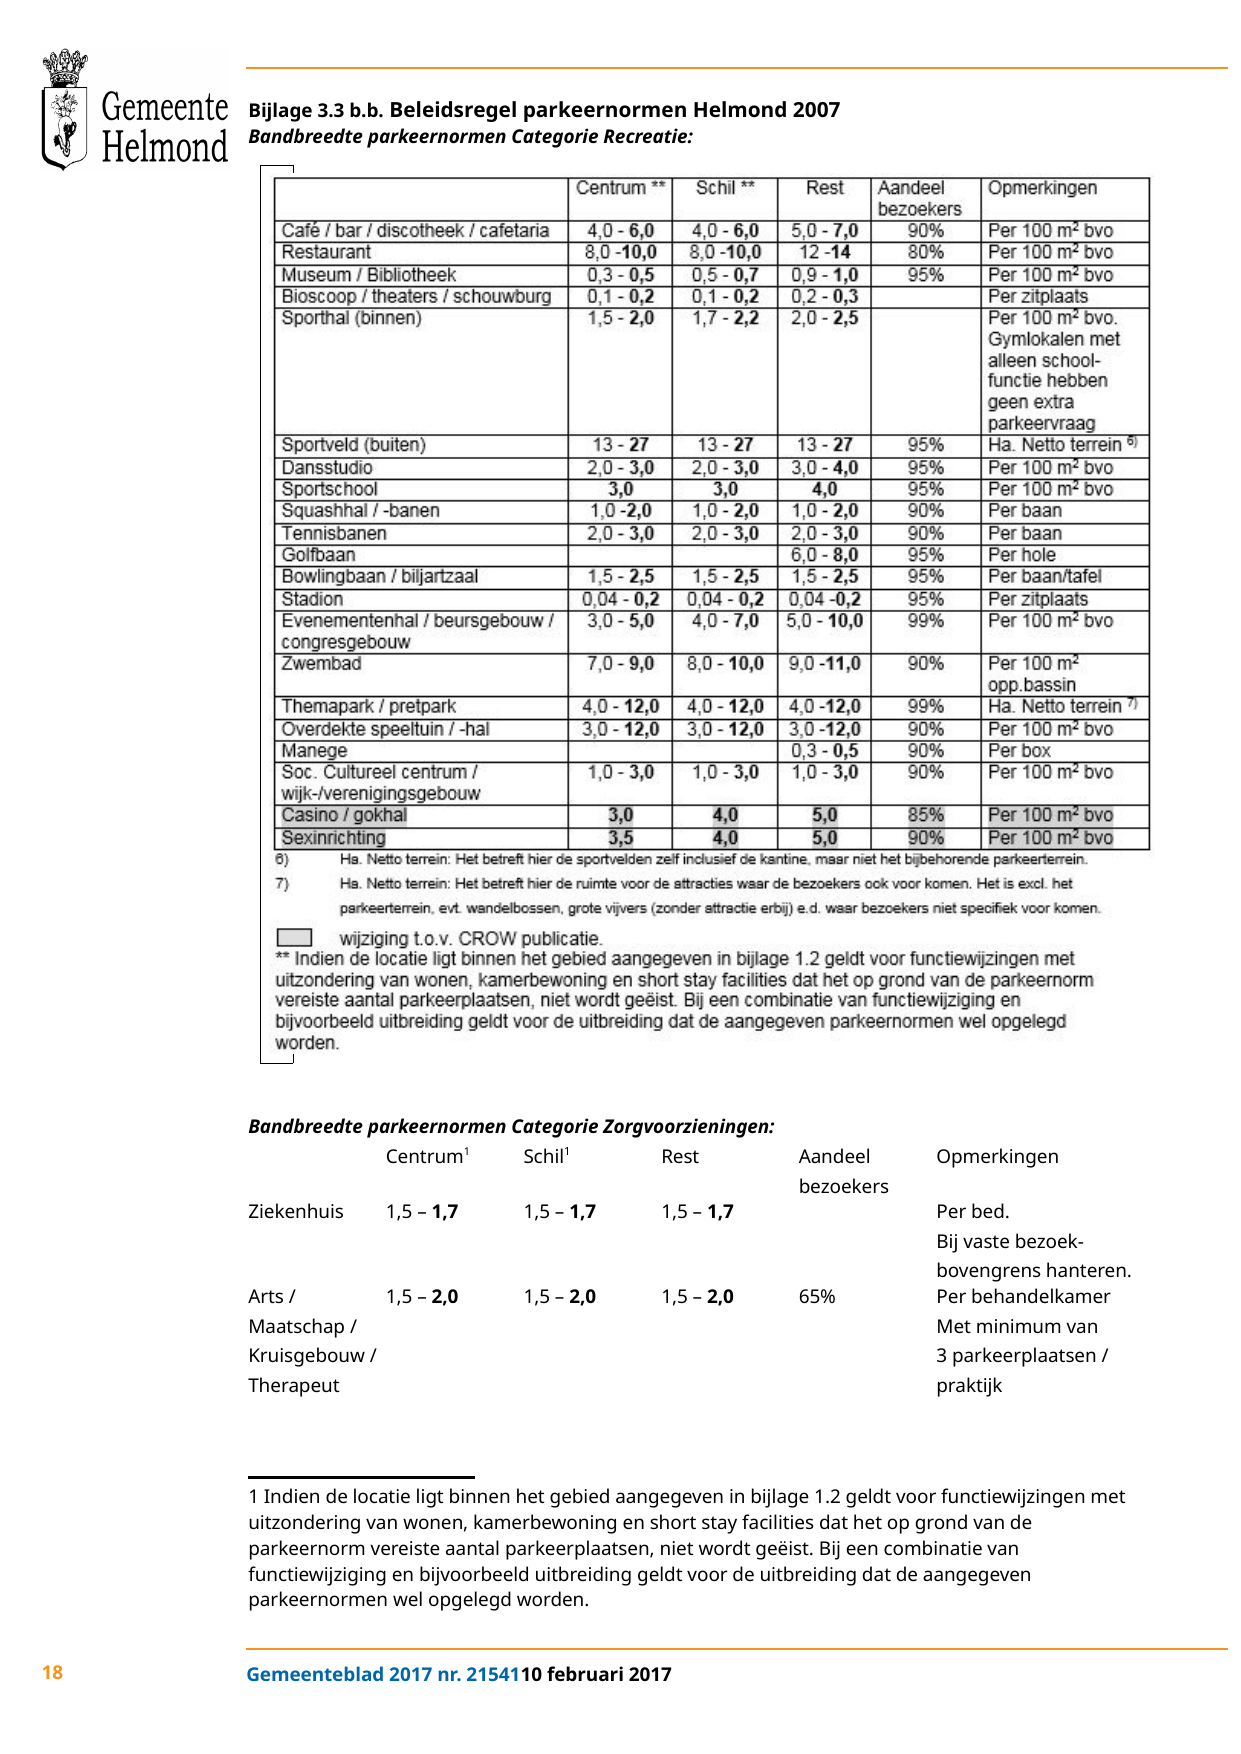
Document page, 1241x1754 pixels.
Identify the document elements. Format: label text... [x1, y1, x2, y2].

table_header Schil1 [523, 1143, 661, 1198]
table_cell Per bed. Bij vaste bezoek- bovengrens hanteren. [936, 1199, 1152, 1283]
text Bandbreedte parkeernormen Categorie Zorgvoorzieningen: [248, 1113, 1152, 1139]
table_cell Per behandelkamer Met minimum van 3 parkeerplaatsen / praktijk [936, 1284, 1152, 1398]
table_cell [799, 1199, 936, 1283]
table_cell Ziekenhuis [248, 1199, 386, 1283]
table_header Centrum [386, 1143, 523, 1198]
table_header [248, 1143, 386, 1198]
table_header Rest [661, 1143, 798, 1198]
text Bandbreedte parkeernormen Categorie Recreatie: [248, 123, 1152, 149]
table_header Opmerkingen [936, 1143, 1152, 1198]
picture [41, 47, 231, 172]
table_cell 1,5 – 1,7 [386, 1199, 523, 1283]
table_cell Arts / Maatschap / Kruisgebouw / Therapeut [248, 1284, 386, 1398]
picture [268, 173, 1155, 1054]
table_cell 1,5 – 1,7 [661, 1199, 798, 1283]
table_cell 1,5 – 1,7 [523, 1199, 661, 1283]
text Bijlage 3.3 b.b. Beleidsregel parkeernormen Helmond 2007 [248, 95, 1152, 123]
table_header Aandeel bezoekers [799, 1143, 936, 1198]
table_cell 65% [799, 1284, 936, 1398]
table_cell 1,5 – 2,0 [661, 1284, 798, 1398]
table_cell 1,5 – 2,0 [386, 1284, 523, 1398]
table_cell 1,5 – 2,0 [523, 1284, 661, 1398]
